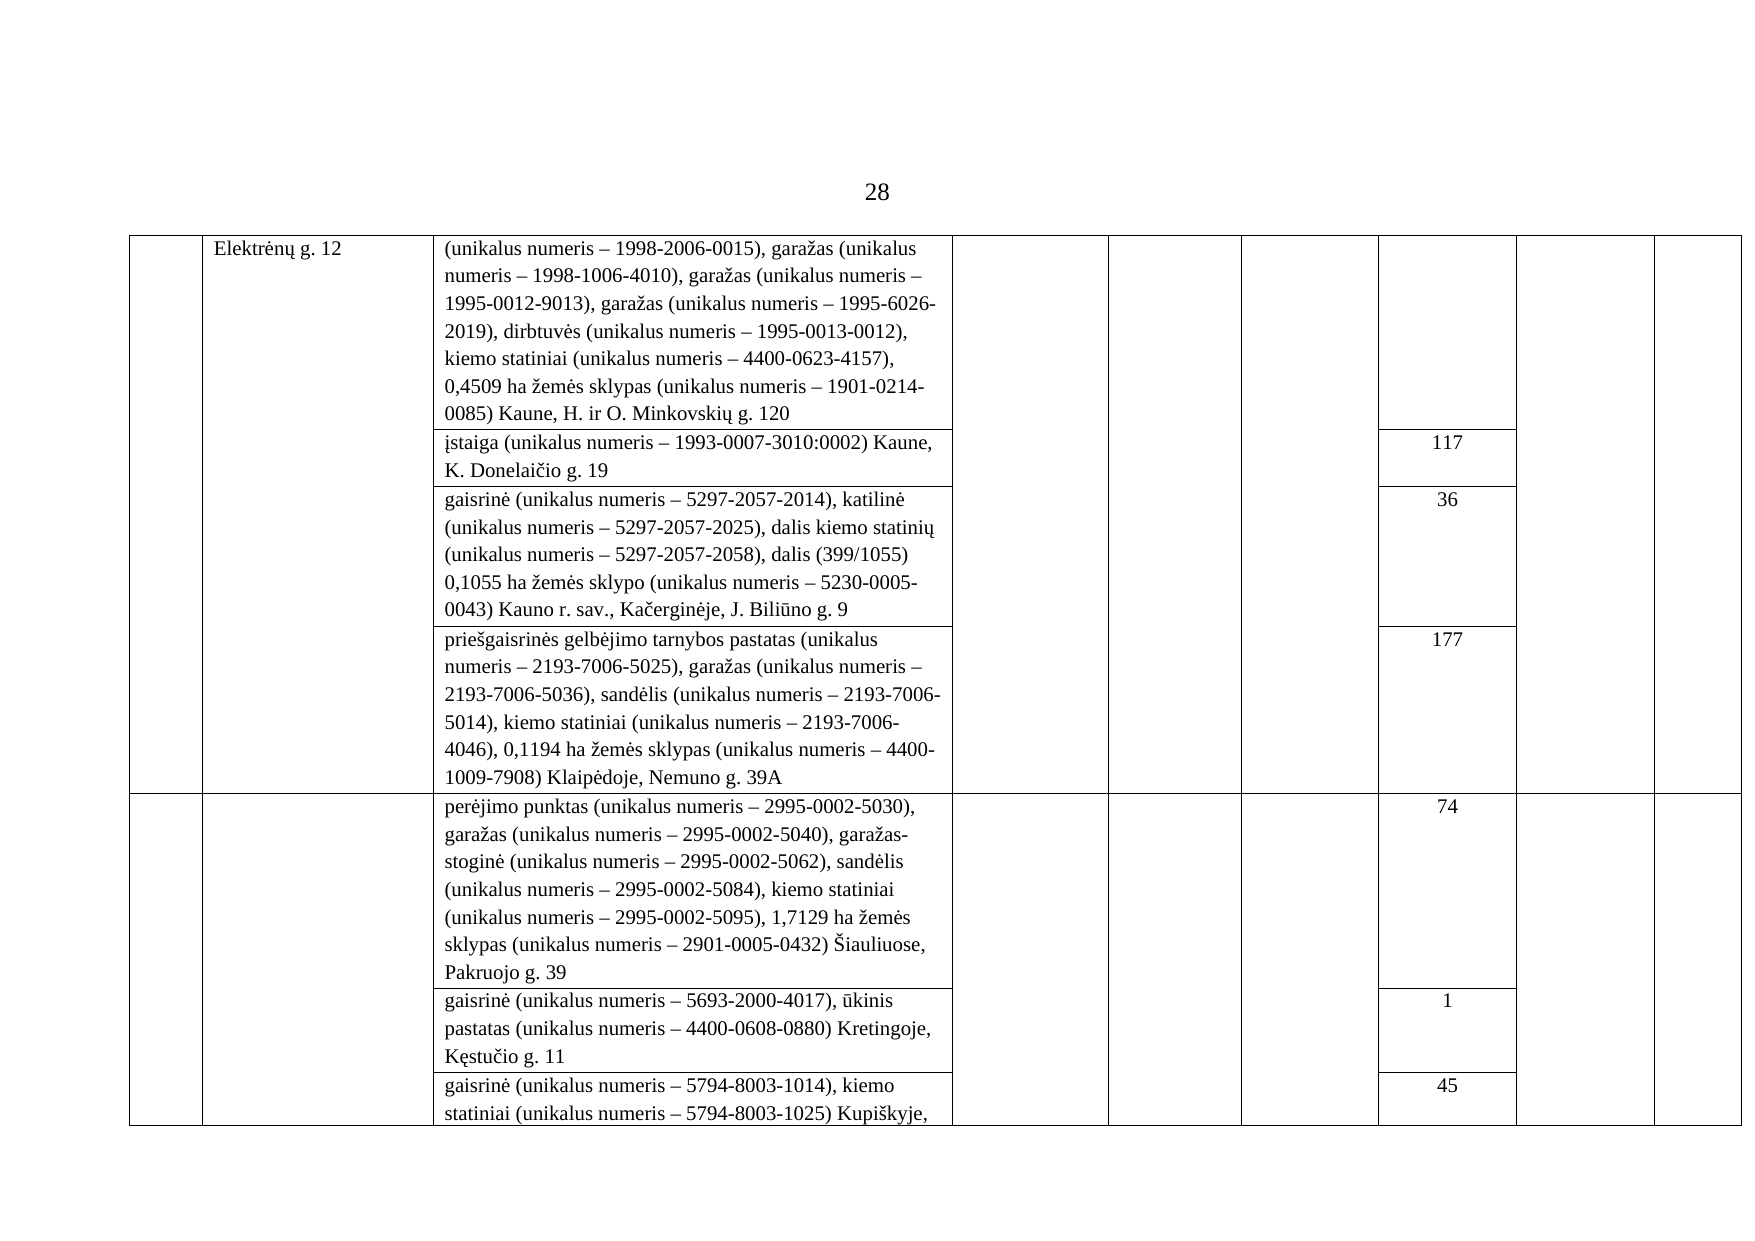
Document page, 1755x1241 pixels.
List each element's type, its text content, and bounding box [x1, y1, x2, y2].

table_cell [1742, 793, 1754, 987]
table_cell 177 [1379, 627, 1516, 793]
table_cell [953, 794, 1108, 1125]
table_cell gaisrinė (unikalus numeris – 5297-2057-2014), katilinė (unikalus numeris – 5297-2057-2025), dalis kiemo statinių (unikalus numeris – 5297-2057-2058), dalis (399/1055) 0,1055 ha žemės sklypo (unikalus numeris – 5230-0005-0043) Kauno r. sav., Kačerginėje, J. Biliūno g. 9 [434, 487, 952, 626]
table_cell [1655, 794, 1741, 1125]
table_cell [1742, 429, 1754, 486]
table_cell 117 [1379, 430, 1516, 486]
table_cell [1655, 236, 1741, 793]
table_cell [1242, 236, 1378, 793]
table_cell (unikalus numeris – 1998-2006-0015), garažas (unikalus numeris – 1998-1006-4010), garažas (unikalus numeris – 1995-0012-9013), garažas (unikalus numeris – 1995-6026-2019), dirbtuvės (unikalus numeris – 1995-0013-0012), kiemo statiniai (unikalus numeris – 4400-0623-4157), 0,4509 ha žemės sklypas (unikalus numeris – 1901-0214-0085) Kaune, H. ir O. Minkovskių g. 120 [434, 236, 952, 429]
table_cell 36 [1379, 487, 1516, 626]
table_cell [203, 794, 433, 1125]
table_cell perėjimo punktas (unikalus numeris – 2995-0002-5030), garažas (unikalus numeris – 2995-0002-5040), garažas-stoginė (unikalus numeris – 2995-0002-5062), sandėlis (unikalus numeris – 2995-0002-5084), kiemo statiniai (unikalus numeris – 2995-0002-5095), 1,7129 ha žemės sklypas (unikalus numeris – 2901-0005-0432) Šiauliuose, Pakruojo g. 39 [434, 794, 952, 987]
table_cell [1109, 236, 1241, 793]
table_cell 74 [1379, 794, 1516, 987]
table_cell [1517, 236, 1654, 793]
table_cell [953, 236, 1108, 793]
table_cell [1742, 988, 1754, 1072]
table_cell 45 [1379, 1073, 1516, 1125]
table_cell gaisrinė (unikalus numeris – 5794-8003-1014), kiemo statiniai (unikalus numeris – 5794-8003-1025) Kupiškyje, [434, 1073, 952, 1125]
table_cell [1517, 794, 1654, 1125]
table_cell priešgaisrinės gelbėjimo tarnybos pastatas (unikalus numeris – 2193-7006-5025), garažas (unikalus numeris – 2193-7006-5036), sandėlis (unikalus numeris – 2193-7006-5014), kiemo statiniai (unikalus numeris – 2193-7006-4046), 0,1194 ha žemės sklypas (unikalus numeris – 4400-1009-7908) Klaipėdoje, Nemuno g. 39A [434, 627, 952, 793]
table_cell [1379, 236, 1516, 429]
table_cell [130, 794, 202, 1125]
table_cell gaisrinė (unikalus numeris – 5693-2000-4017), ūkinis pastatas (unikalus numeris – 4400-0608-0880) Kretingoje, Kęstučio g. 11 [434, 989, 952, 1072]
table_cell [1242, 794, 1378, 1125]
table_cell [1742, 626, 1754, 793]
table_cell [1742, 486, 1754, 626]
table_cell [1742, 235, 1754, 429]
table_cell įstaiga (unikalus numeris – 1993-0007-3010:0002) Kaune, K. Donelaičio g. 19 [434, 430, 952, 486]
table_cell [1742, 1072, 1754, 1125]
table_cell 1 [1379, 989, 1516, 1072]
table_cell [130, 236, 202, 793]
table_cell [1109, 794, 1241, 1125]
table_cell Elektrėnų g. 12 [203, 236, 433, 793]
